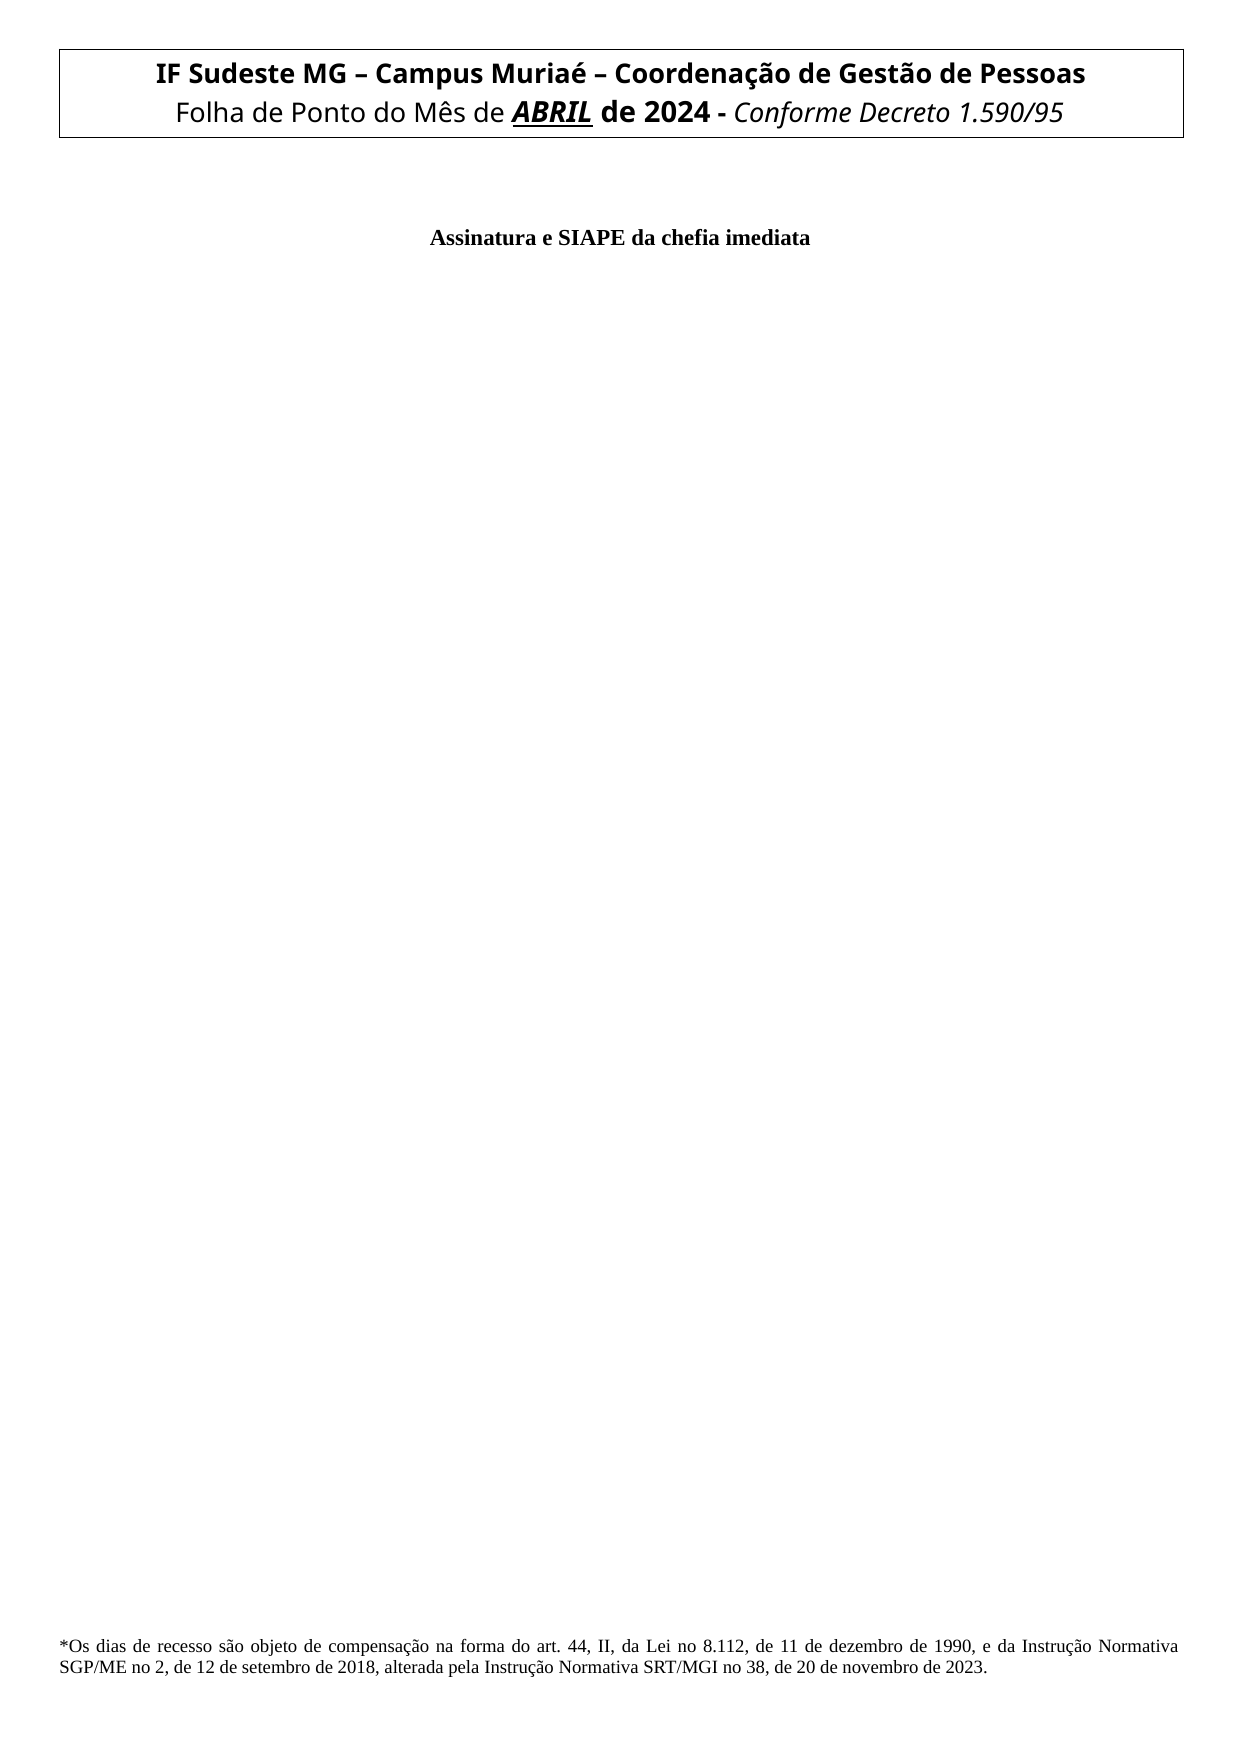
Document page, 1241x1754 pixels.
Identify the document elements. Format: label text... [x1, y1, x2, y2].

text Assinatura e SIAPE da chefia imediata [59, 224, 1181, 250]
